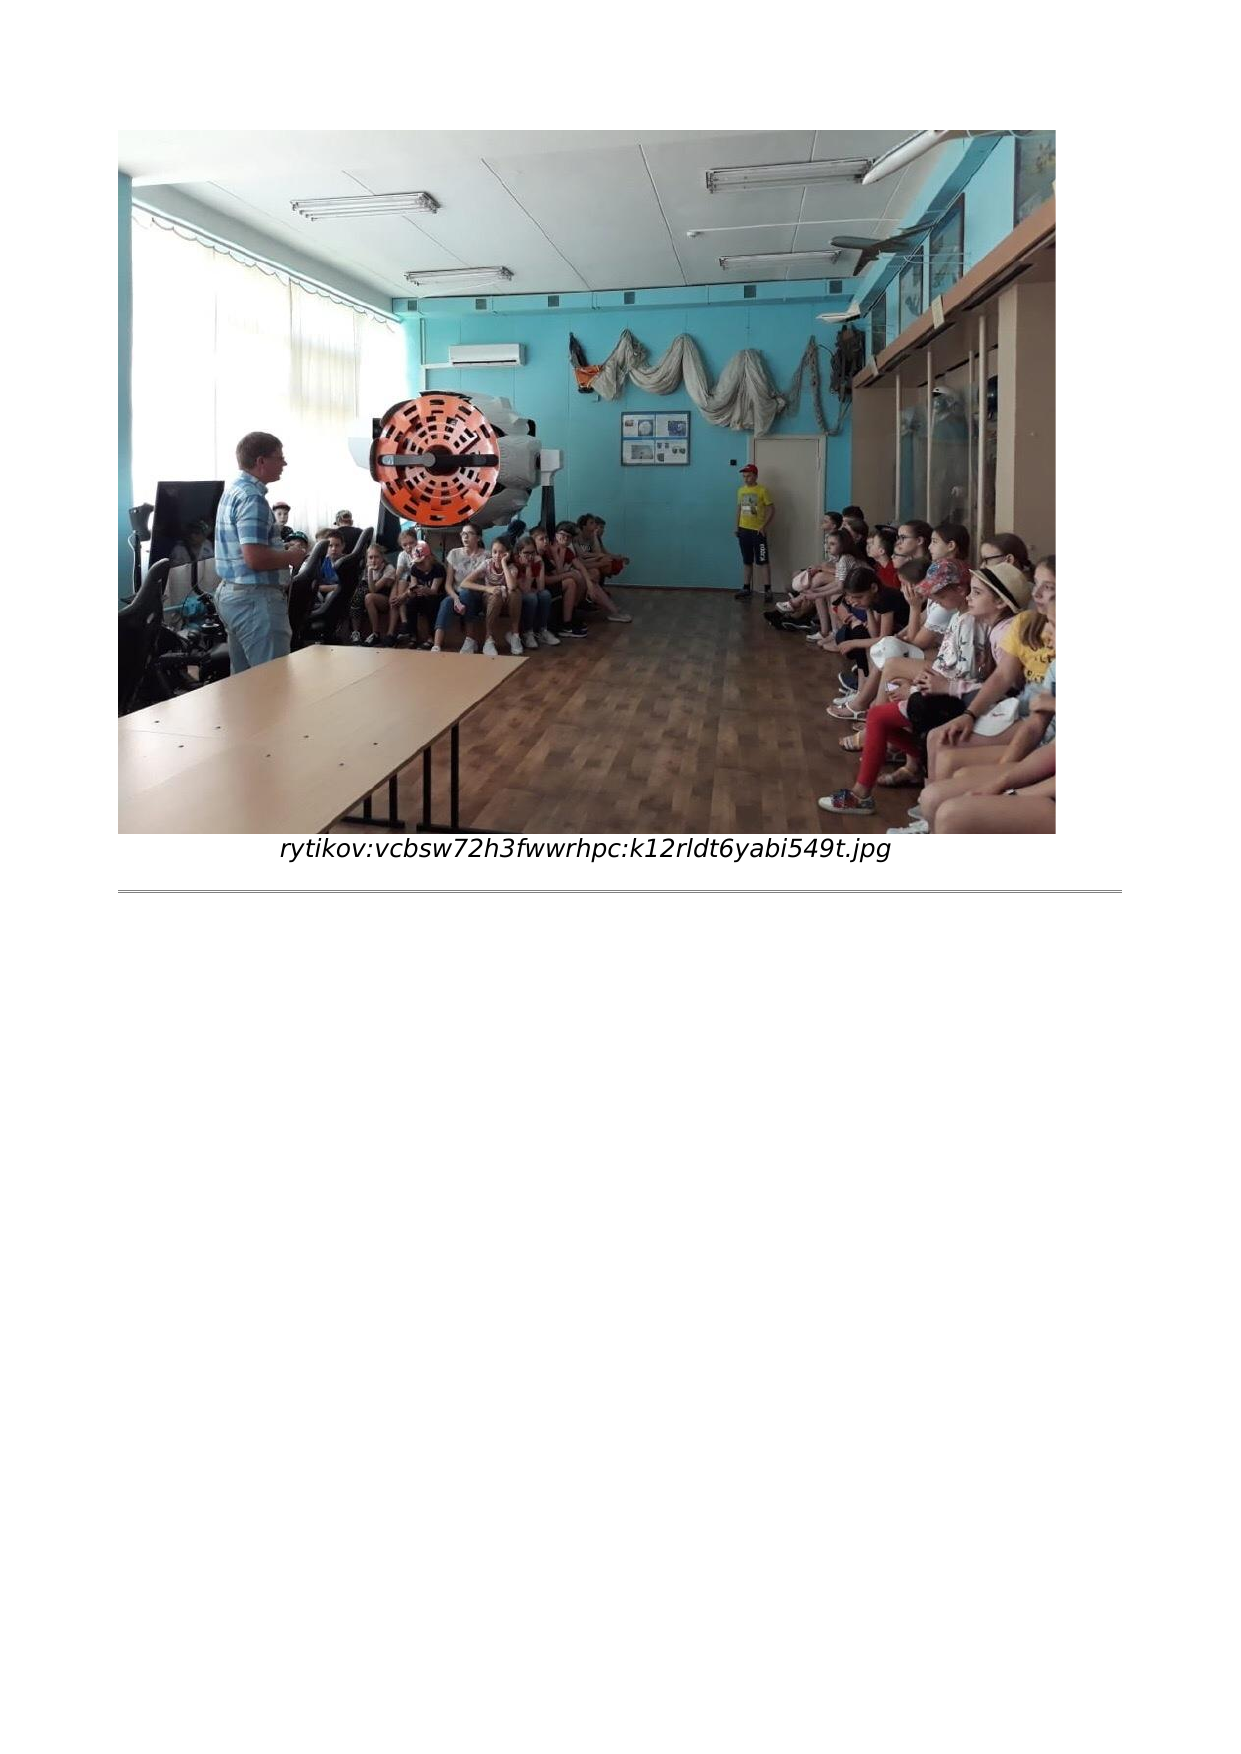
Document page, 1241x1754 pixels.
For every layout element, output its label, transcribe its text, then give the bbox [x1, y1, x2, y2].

text rytikov:vcbsw72h3fwwrhpc:k12rldt6yabi549t.jpg [118, 834, 1056, 863]
picture [118, 130, 1056, 834]
